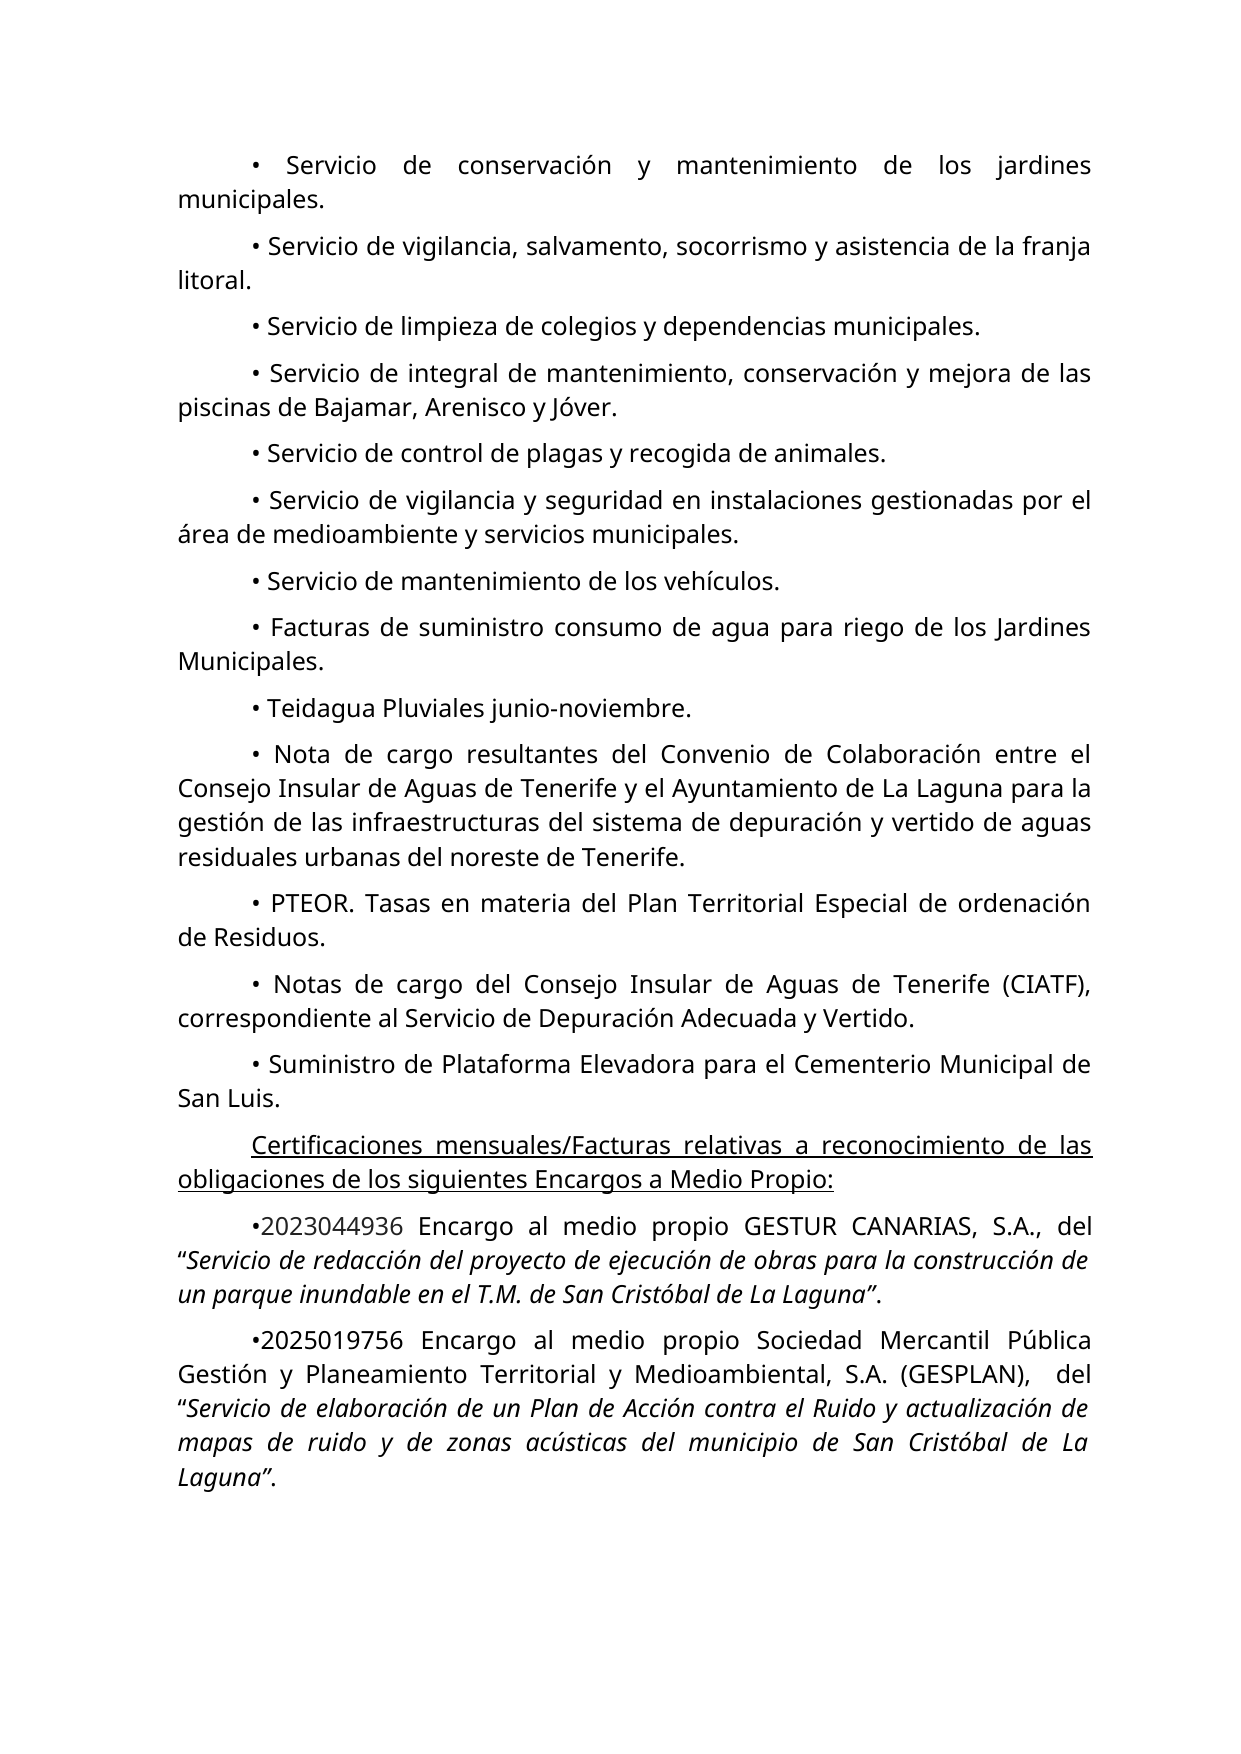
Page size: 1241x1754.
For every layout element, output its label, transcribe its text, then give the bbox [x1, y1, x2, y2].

text • Servicio de mantenimiento de los vehículos. [177, 563, 1093, 597]
text • Servicio de vigilancia, salvamento, socorrismo y asistencia de la franja litoral. [177, 228, 1093, 296]
text • Servicio de conservación y mantenimiento de los jardines municipales. [177, 148, 1093, 216]
text Certificaciones mensuales/Facturas relativas a reconocimiento de las obligaciones de los siguientes Encargos a Medio Propio: [177, 1128, 1093, 1196]
text • Servicio de integral de mantenimiento, conservación y mejora de las piscinas de Bajamar, Arenisco y Jóver. [177, 355, 1093, 423]
text • PTEOR. Tasas en materia del Plan Territorial Especial de ordenación de Residuos. [177, 886, 1093, 954]
text • Nota de cargo resultantes del Convenio de Colaboración entre el Consejo Insular de Aguas de Tenerife y el Ayuntamiento de La Laguna para la gestión de las infraestructuras del sistema de depuración y vertido de aguas residuales urbanas del noreste de Tenerife. [177, 737, 1093, 873]
text • Servicio de limpieza de colegios y dependencias municipales. [177, 309, 1093, 343]
text • Facturas de suministro consumo de agua para riego de los Jardines Municipales. [177, 610, 1093, 678]
text •2025019756 Encargo al medio propio Sociedad Mercantil Pública Gestión y Planeamiento Territorial y Medioambiental, S.A. (GESPLAN), del “Servicio de elaboración de un Plan de Acción contra el Ruido y actualización de mapas de ruido y de zonas acústicas del municipio de San Cristóbal de La Laguna”. [177, 1323, 1093, 1493]
text • Notas de cargo del Consejo Insular de Aguas de Tenerife (CIATF), correspondiente al Servicio de Depuración Adecuada y Vertido. [177, 966, 1093, 1034]
text • Teidagua Pluviales junio-noviembre. [177, 690, 1093, 724]
text • Servicio de vigilancia y seguridad en instalaciones gestionadas por el área de medioambiente y servicios municipales. [177, 483, 1093, 551]
text •2023044936 Encargo al medio propio GESTUR CANARIAS, S.A., del “Servicio de redacción del proyecto de ejecución de obras para la construcción de un parque inundable en el T.M. de San Cristóbal de La Laguna”. [177, 1208, 1093, 1310]
text • Servicio de control de plagas y recogida de animales. [177, 436, 1093, 470]
text • Suministro de Plataforma Elevadora para el Cementerio Municipal de San Luis. [177, 1047, 1093, 1115]
